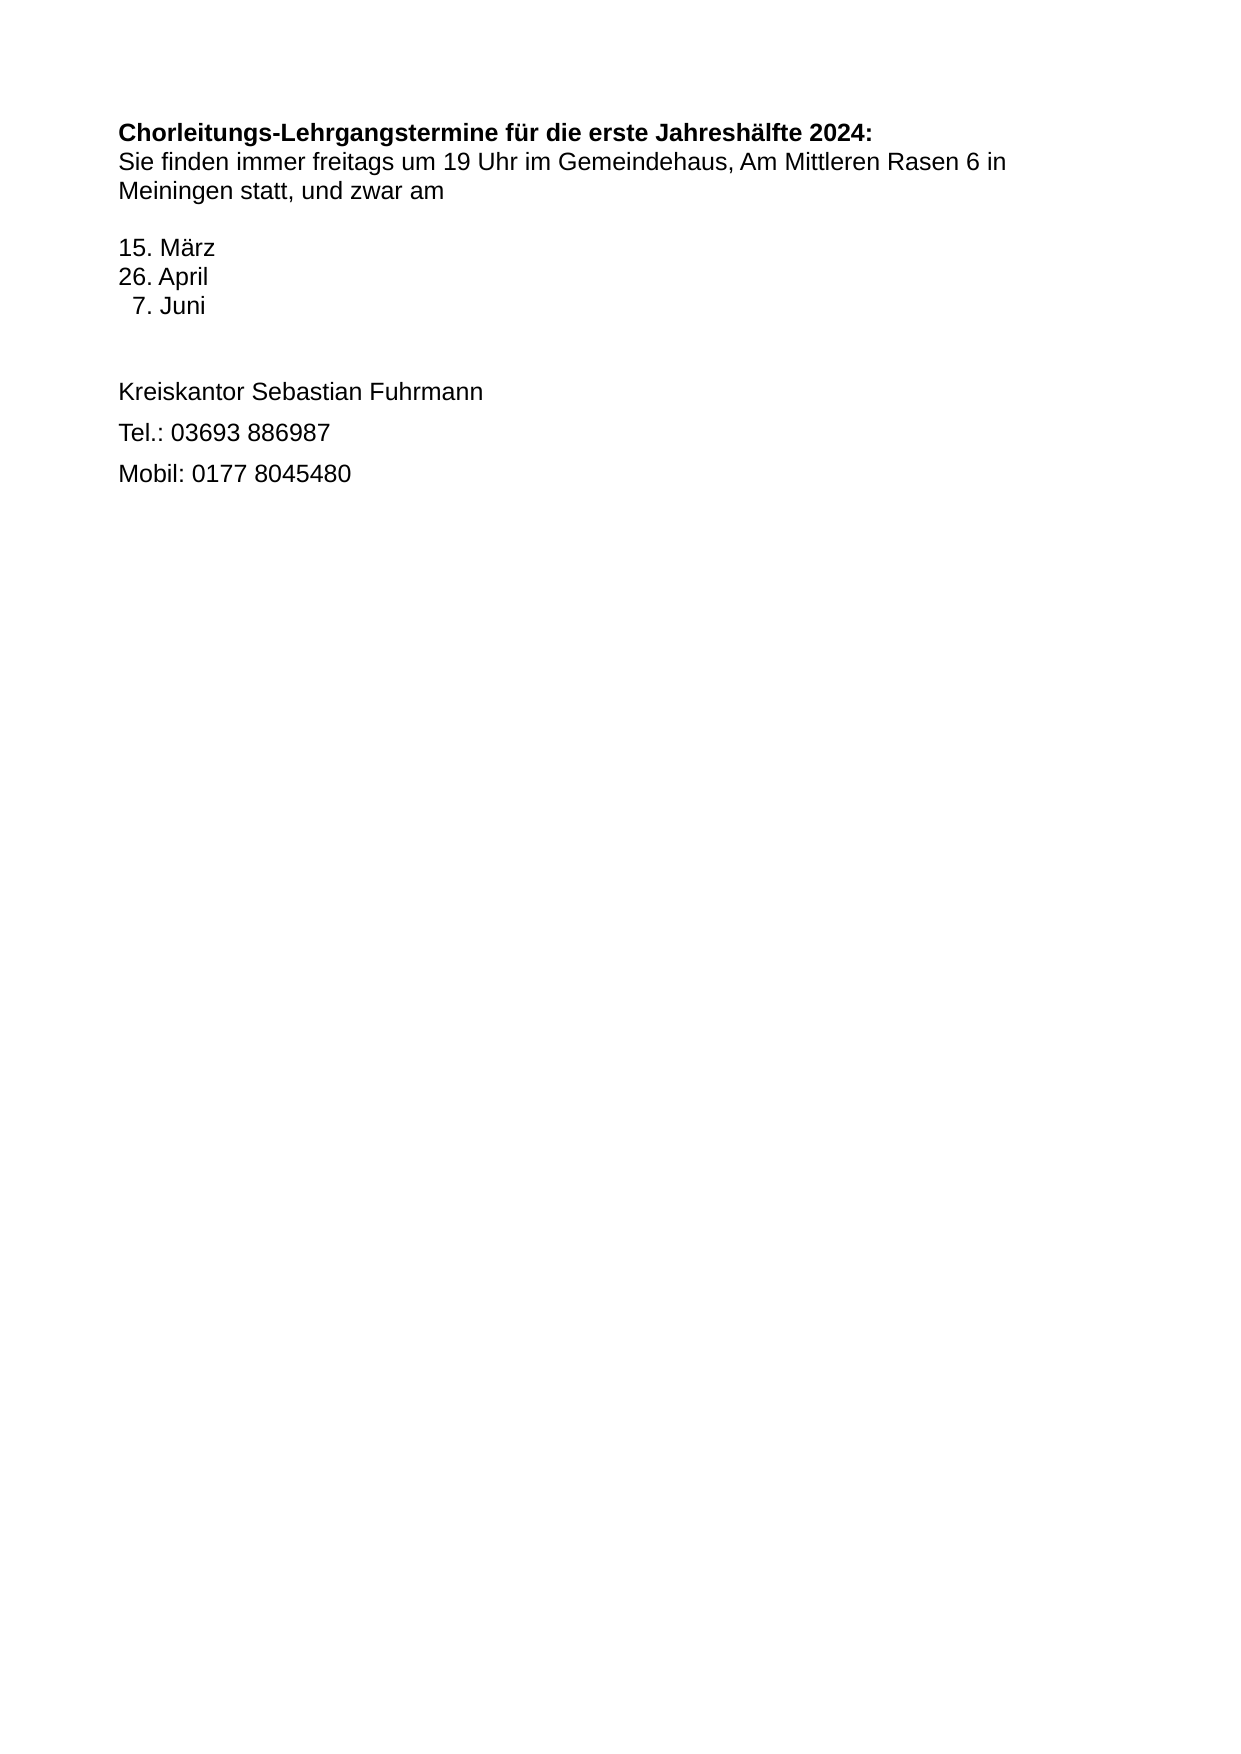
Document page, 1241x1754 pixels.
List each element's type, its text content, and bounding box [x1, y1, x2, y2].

text Mobil: 0177 8045480 [118, 459, 1122, 488]
text Kreiskantor Sebastian Fuhrmann [118, 377, 1122, 406]
text 7. Juni [118, 291, 1122, 319]
text Chorleitungs-Lehrgangstermine für die erste Jahreshälfte 2024: [118, 118, 1122, 147]
text Tel.: 03693 886987 [118, 418, 1122, 447]
text 26. April [118, 262, 1122, 291]
text 15. März [118, 233, 1122, 262]
text Sie finden immer freitags um 19 Uhr im Gemeindehaus, Am Mittleren Rasen 6 in Meiningen statt, und zwar am [118, 147, 1122, 204]
